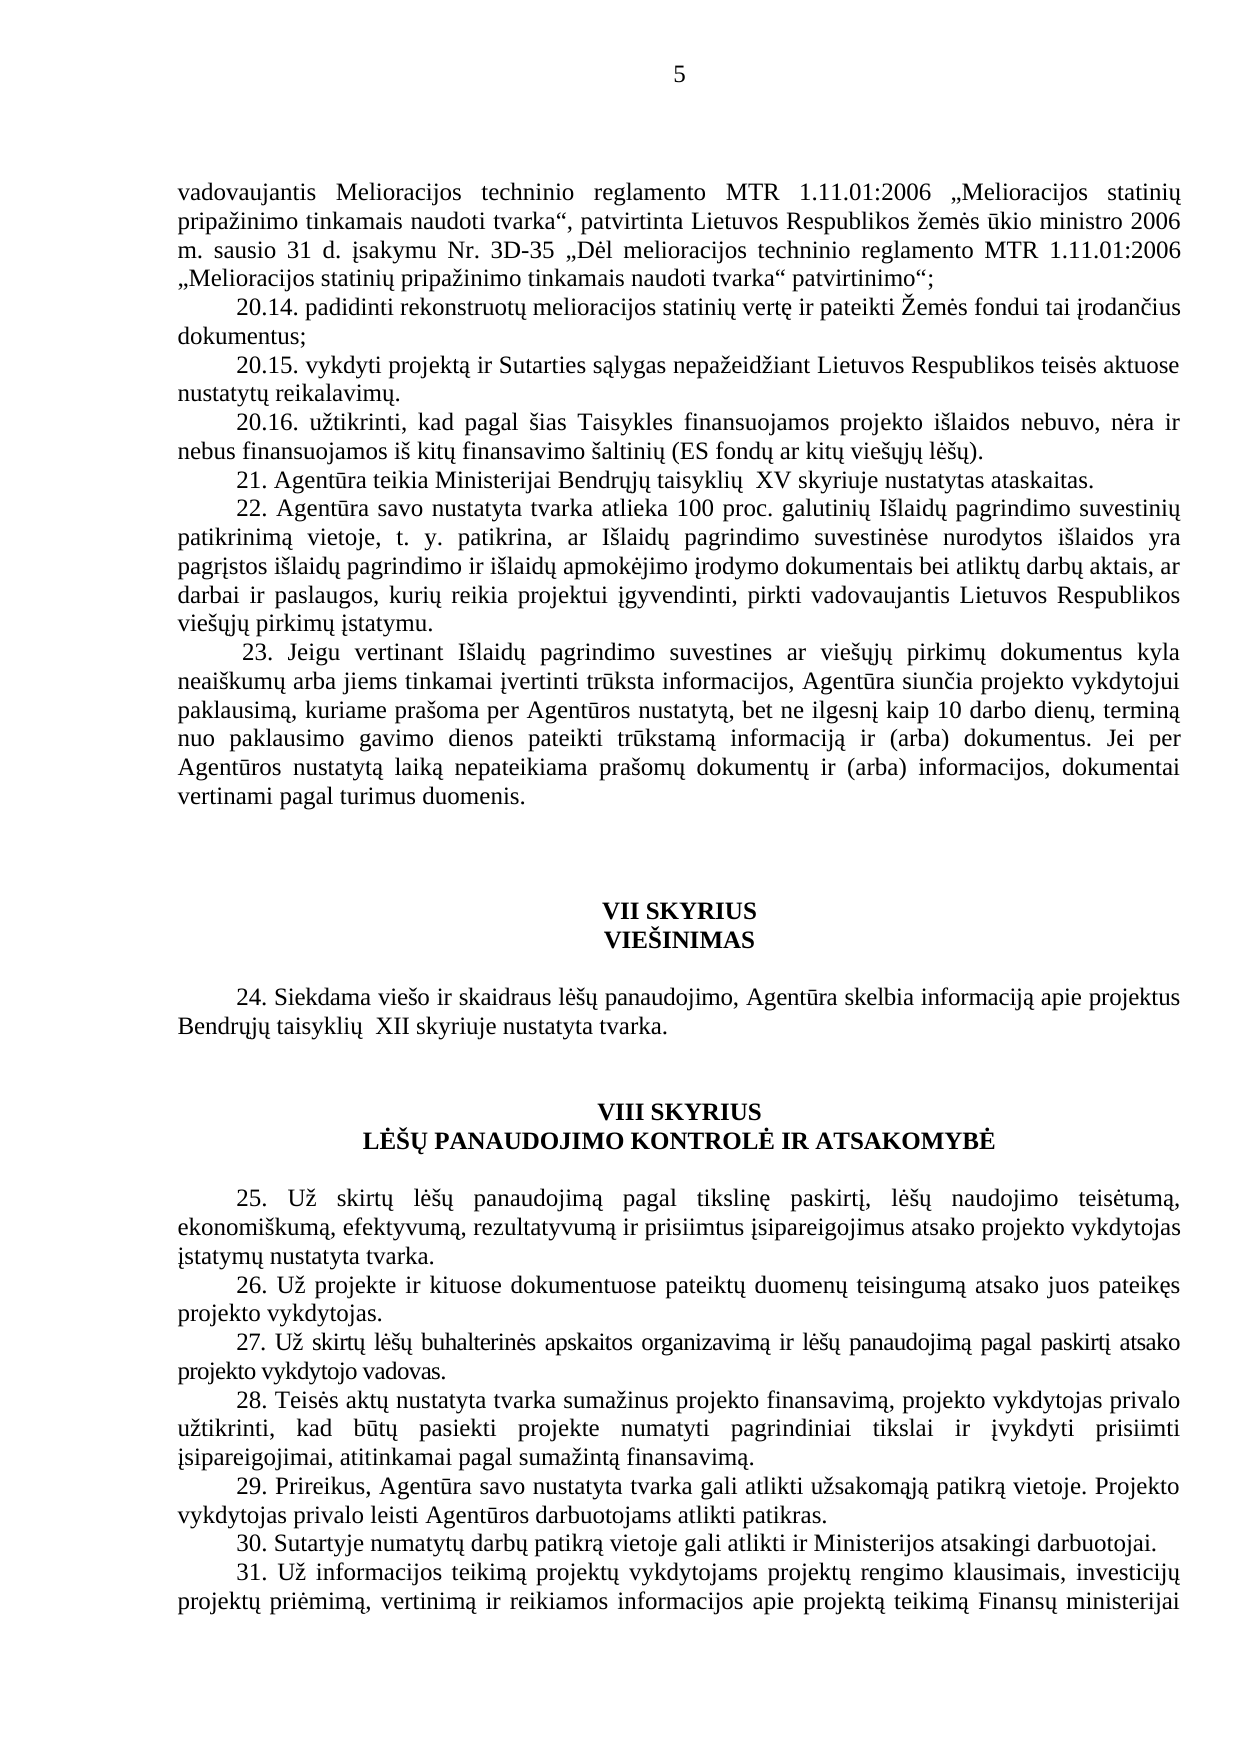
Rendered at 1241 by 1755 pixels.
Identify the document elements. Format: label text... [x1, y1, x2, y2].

text VIEŠINIMAS [177, 925, 1181, 953]
text 20.16. užtikrinti, kad pagal šias Taisykles finansuojamos projekto išlaidos nebuvo, nėra ir nebus finansuojamos iš kitų finansavimo šaltinių (ES fondų ar kitų viešųjų lėšų). [177, 407, 1181, 465]
text 25. Už skirtų lėšų panaudojimą pagal tikslinę paskirtį, lėšų naudojimo teisėtumą, ekonomiškumą, efektyvumą, rezultatyvumą ir prisiimtus įsipareigojimus atsako projekto vykdytojas įstatymų nustatyta tvarka. [177, 1183, 1181, 1270]
text vadovaujantis Melioracijos techninio reglamento MTR 1.11.01:2006 „Melioracijos statinių pripažinimo tinkamais naudoti tvarka“, patvirtinta Lietuvos Respublikos žemės ūkio ministro 2006 m. sausio 31 d. įsakymu Nr. 3D-35 „Dėl melioracijos techninio reglamento MTR 1.11.01:2006 „Melioracijos statinių pripažinimo tinkamais naudoti tvarka“ patvirtinimo“; [177, 177, 1181, 292]
text 23. Jeigu vertinant Išlaidų pagrindimo suvestines ar viešųjų pirkimų dokumentus kyla neaiškumų arba jiems tinkamai įvertinti trūksta informacijos, Agentūra siunčia projekto vykdytojui paklausimą, kuriame prašoma per Agentūros nustatytą, bet ne ilgesnį kaip 10 darbo dienų, terminą nuo paklausimo gavimo dienos pateikti trūkstamą informaciją ir (arba) dokumentus. Jei per Agentūros nustatytą laiką nepateikiama prašomų dokumentų ir (arba) informacijos, dokumentai vertinami pagal turimus duomenis. [177, 637, 1181, 810]
text 27. Už skirtų lėšų buhalterinės apskaitos organizavimą ir lėšų panaudojimą pagal paskirtį atsako projekto vykdytojo vadovas. [177, 1327, 1181, 1385]
text 28. Teisės aktų nustatyta tvarka sumažinus projekto finansavimą, projekto vykdytojas privalo užtikrinti, kad būtų pasiekti projekte numatyti pagrindiniai tikslai ir įvykdyti prisiimti įsipareigojimai, atitinkamai pagal sumažintą finansavimą. [177, 1385, 1181, 1471]
text viI SKYRIUS [177, 896, 1181, 925]
text VIII SKYRIUS [177, 1097, 1181, 1126]
text 29. Prireikus, Agentūra savo nustatyta tvarka gali atlikti užsakomąją patikrą vietoje. Projekto vykdytojas privalo leisti Agentūros darbuotojams atlikti patikras. [177, 1471, 1181, 1528]
text 31. Už informacijos teikimą projektų vykdytojams projektų rengimo klausimais, investicijų projektų priėmimą, vertinimą ir reikiamos informacijos apie projektą teikimą Finansų ministerijai [177, 1557, 1181, 1615]
text 20.15. vykdyti projektą ir Sutarties sąlygas nepažeidžiant Lietuvos Respublikos teisės aktuose nustatytų reikalavimų. [177, 350, 1181, 407]
text LĖŠŲ PANAUDOJIMO KONTROLĖ IR ATSAKOMYBĖ [177, 1126, 1181, 1155]
text 26. Už projekte ir kituose dokumentuose pateiktų duomenų teisingumą atsako juos pateikęs projekto vykdytojas. [177, 1270, 1181, 1327]
text 24. Siekdama viešo ir skaidraus lėšų panaudojimo, Agentūra skelbia informaciją apie projektus Bendrųjų taisyklių XII skyriuje nustatyta tvarka. [177, 982, 1181, 1040]
text 22. Agentūra savo nustatyta tvarka atlieka 100 proc. galutinių Išlaidų pagrindimo suvestinių patikrinimą vietoje, t. y. patikrina, ar Išlaidų pagrindimo suvestinėse nurodytos išlaidos yra pagrįstos išlaidų pagrindimo ir išlaidų apmokėjimo įrodymo dokumentais bei atliktų darbų aktais, ar darbai ir paslaugos, kurių reikia projektui įgyvendinti, pirkti vadovaujantis Lietuvos Respublikos viešųjų pirkimų įstatymu. [177, 493, 1181, 637]
text 21. Agentūra teikia Ministerijai Bendrųjų taisyklių XV skyriuje nustatytas ataskaitas. [177, 465, 1181, 493]
text 30. Sutartyje numatytų darbų patikrą vietoje gali atlikti ir Ministerijos atsakingi darbuotojai. [177, 1528, 1181, 1557]
text 20.14. padidinti rekonstruotų melioracijos statinių vertę ir pateikti Žemės fondui tai įrodančius dokumentus; [177, 292, 1181, 350]
